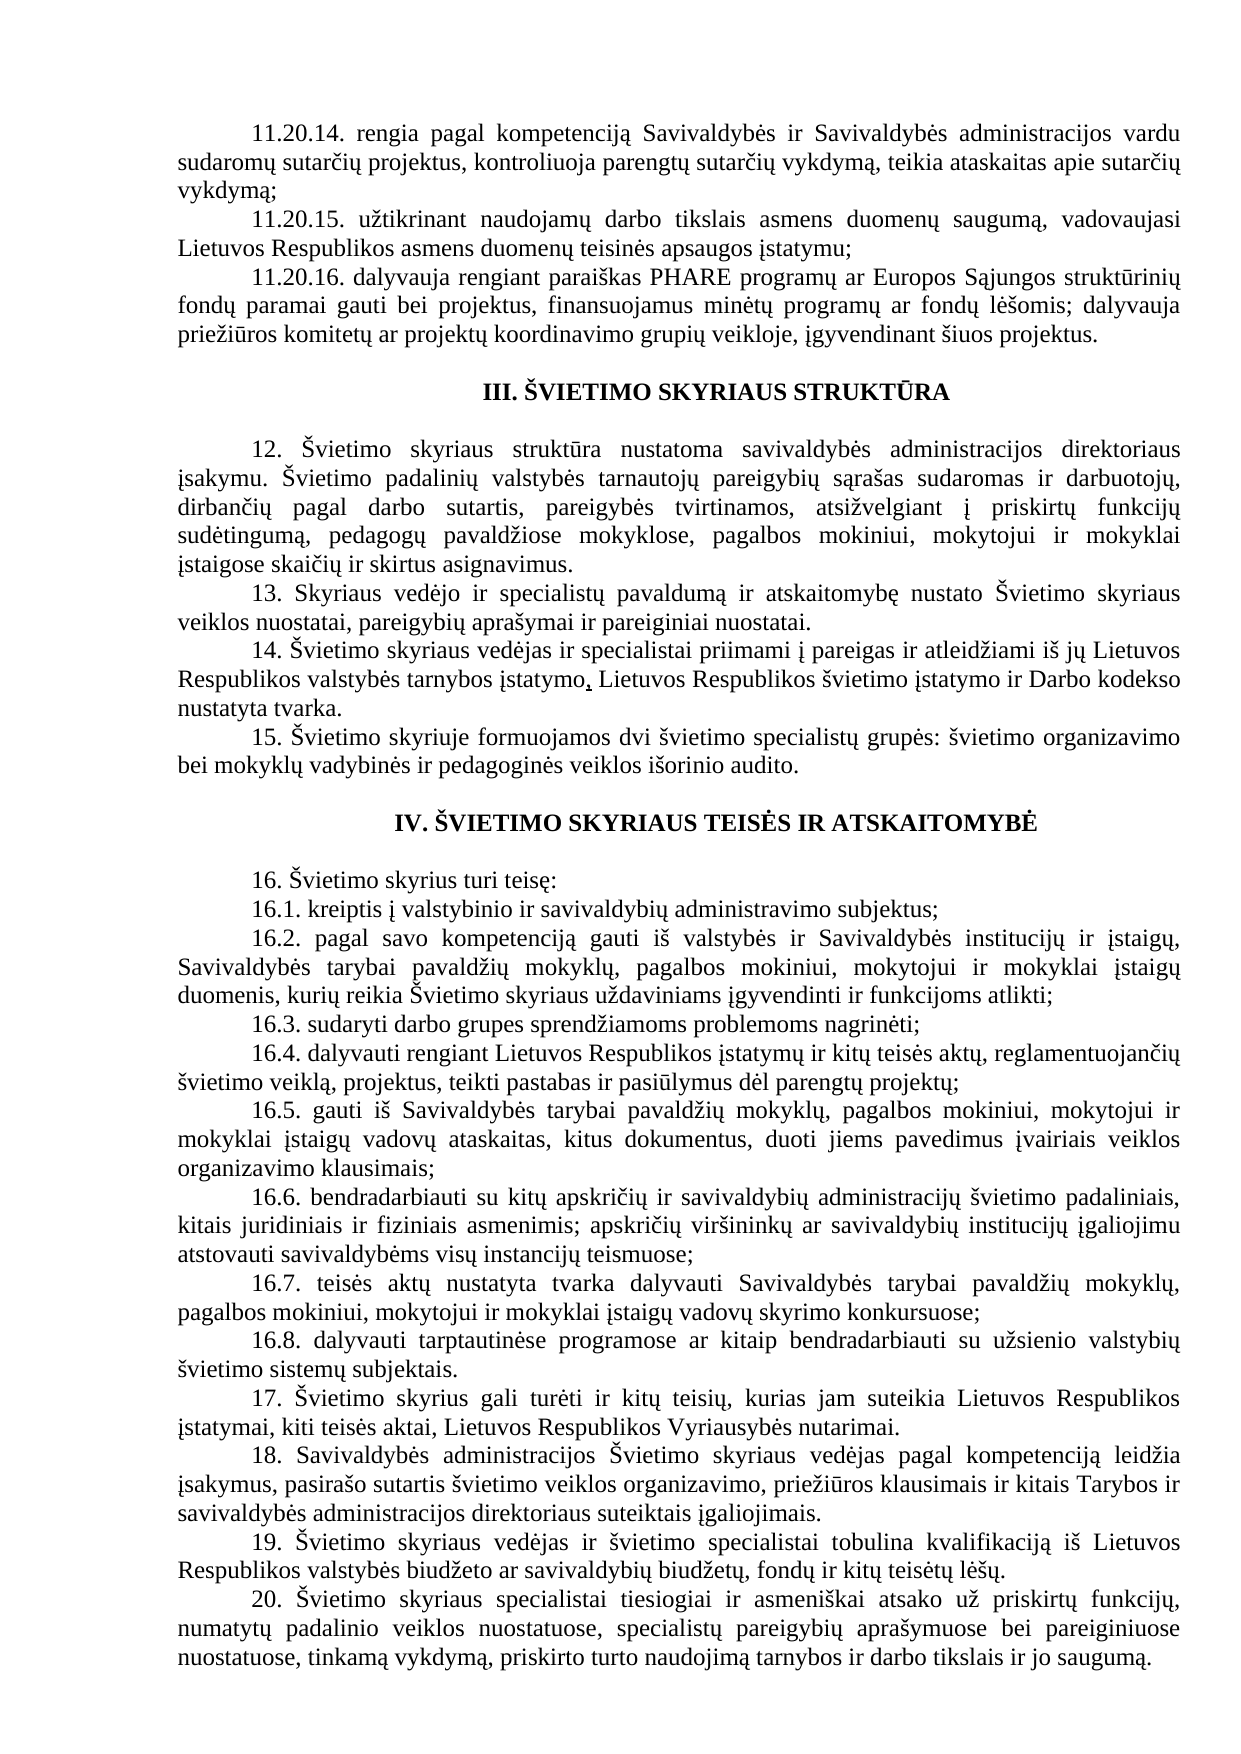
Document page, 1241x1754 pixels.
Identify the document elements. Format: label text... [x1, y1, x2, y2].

text 16.3. sudaryti darbo grupes sprendžiamoms problemoms nagrinėti; [177, 1009, 1181, 1038]
text 16.2. pagal savo kompetenciją gauti iš valstybės ir Savivaldybės institucijų ir įstaigų, Savivaldybės tarybai pavaldžių mokyklų, pagalbos mokiniui, mokytojui ir mokyklai įstaigų duomenis, kurių reikia Švietimo skyriaus uždaviniams įgyvendinti ir funkcijoms atlikti; [177, 923, 1181, 1009]
text 12. Švietimo skyriaus struktūra nustatoma savivaldybės administracijos direktoriaus įsakymu. Švietimo padalinių valstybės tarnautojų pareigybių sąrašas sudaromas ir darbuotojų, dirbančių pagal darbo sutartis, pareigybės tvirtinamos, atsižvelgiant į priskirtų funkcijų sudėtingumą, pedagogų pavaldžiose mokyklose, pagalbos mokiniui, mokytojui ir mokyklai įstaigose skaičių ir skirtus asignavimus. [177, 434, 1181, 578]
text 16.7. teisės aktų nustatyta tvarka dalyvauti Savivaldybės tarybai pavaldžių mokyklų, pagalbos mokiniui, mokytojui ir mokyklai įstaigų vadovų skyrimo konkursuose; [177, 1268, 1181, 1326]
text 17. Švietimo skyrius gali turėti ir kitų teisių, kurias jam suteikia Lietuvos Respublikos įstatymai, kiti teisės aktai, Lietuvos Respublikos Vyriausybės nutarimai. [177, 1383, 1181, 1441]
text 13. Skyriaus vedėjo ir specialistų pavaldumą ir atskaitomybę nustato Švietimo skyriaus veiklos nuostatai, pareigybių aprašymai ir pareiginiai nuostatai. [177, 578, 1181, 636]
text IV. ŠVIETIMO SKYRIAUS TEISĖS IR ATSKAITOMYBĖ [177, 808, 1181, 837]
text 16.1. kreiptis į valstybinio ir savivaldybių administravimo subjektus; [177, 894, 1181, 923]
text 20. Švietimo skyriaus specialistai tiesiogiai ir asmeniškai atsako už priskirtų funkcijų, numatytų padalinio veiklos nuostatuose, specialistų pareigybių aprašymuose bei pareiginiuose nuostatuose, tinkamą vykdymą, priskirto turto naudojimą tarnybos ir darbo tikslais ir jo saugumą. [177, 1584, 1181, 1671]
text 16.8. dalyvauti tarptautinėse programose ar kitaip bendradarbiauti su užsienio valstybių švietimo sistemų subjektais. [177, 1326, 1181, 1383]
text 18. Savivaldybės administracijos Švietimo skyriaus vedėjas pagal kompetenciją leidžia įsakymus, pasirašo sutartis švietimo veiklos organizavimo, priežiūros klausimais ir kitais Tarybos ir savivaldybės administracijos direktoriaus suteiktais įgaliojimais. [177, 1441, 1181, 1527]
text 14. Švietimo skyriaus vedėjas ir specialistai priimami į pareigas ir atleidžiami iš jų Lietuvos Respublikos valstybės tarnybos įstatymo, Lietuvos Respublikos švietimo įstatymo ir Darbo kodekso nustatyta tvarka. [177, 636, 1181, 722]
text 19. Švietimo skyriaus vedėjas ir švietimo specialistai tobulina kvalifikaciją iš Lietuvos Respublikos valstybės biudžeto ar savivaldybių biudžetų, fondų ir kitų teisėtų lėšų. [177, 1527, 1181, 1584]
text III. ŠVIETIMO SKYRIAUS STRUKTŪRA [177, 377, 1181, 406]
text 16.4. dalyvauti rengiant Lietuvos Respublikos įstatymų ir kitų teisės aktų, reglamentuojančių švietimo veiklą, projektus, teikti pastabas ir pasiūlymus dėl parengtų projektų; [177, 1038, 1181, 1096]
text 15. Švietimo skyriuje formuojamos dvi švietimo specialistų grupės: švietimo organizavimo bei mokyklų vadybinės ir pedagoginės veiklos išorinio audito. [177, 722, 1181, 779]
text 16.5. gauti iš Savivaldybės tarybai pavaldžių mokyklų, pagalbos mokiniui, mokytojui ir mokyklai įstaigų vadovų ataskaitas, kitus dokumentus, duoti jiems pavedimus įvairiais veiklos organizavimo klausimais; [177, 1096, 1181, 1182]
text 11.20.16. dalyvauja rengiant paraiškas PHARE programų ar Europos Sąjungos struktūrinių fondų paramai gauti bei projektus, finansuojamus minėtų programų ar fondų lėšomis; dalyvauja priežiūros komitetų ar projektų koordinavimo grupių veikloje, įgyvendinant šiuos projektus. [177, 262, 1181, 348]
text 11.20.14. rengia pagal kompetenciją Savivaldybės ir Savivaldybės administracijos vardu sudaromų sutarčių projektus, kontroliuoja parengtų sutarčių vykdymą, teikia ataskaitas apie sutarčių vykdymą; [177, 118, 1181, 204]
text 11.20.15. užtikrinant naudojamų darbo tikslais asmens duomenų saugumą, vadovaujasi Lietuvos Respublikos asmens duomenų teisinės apsaugos įstatymu; [177, 204, 1181, 262]
text 16.6. bendradarbiauti su kitų apskričių ir savivaldybių administracijų švietimo padaliniais, kitais juridiniais ir fiziniais asmenimis; apskričių viršininkų ar savivaldybių institucijų įgaliojimu atstovauti savivaldybėms visų instancijų teismuose; [177, 1182, 1181, 1268]
text 16. Švietimo skyrius turi teisę: [177, 866, 1181, 894]
